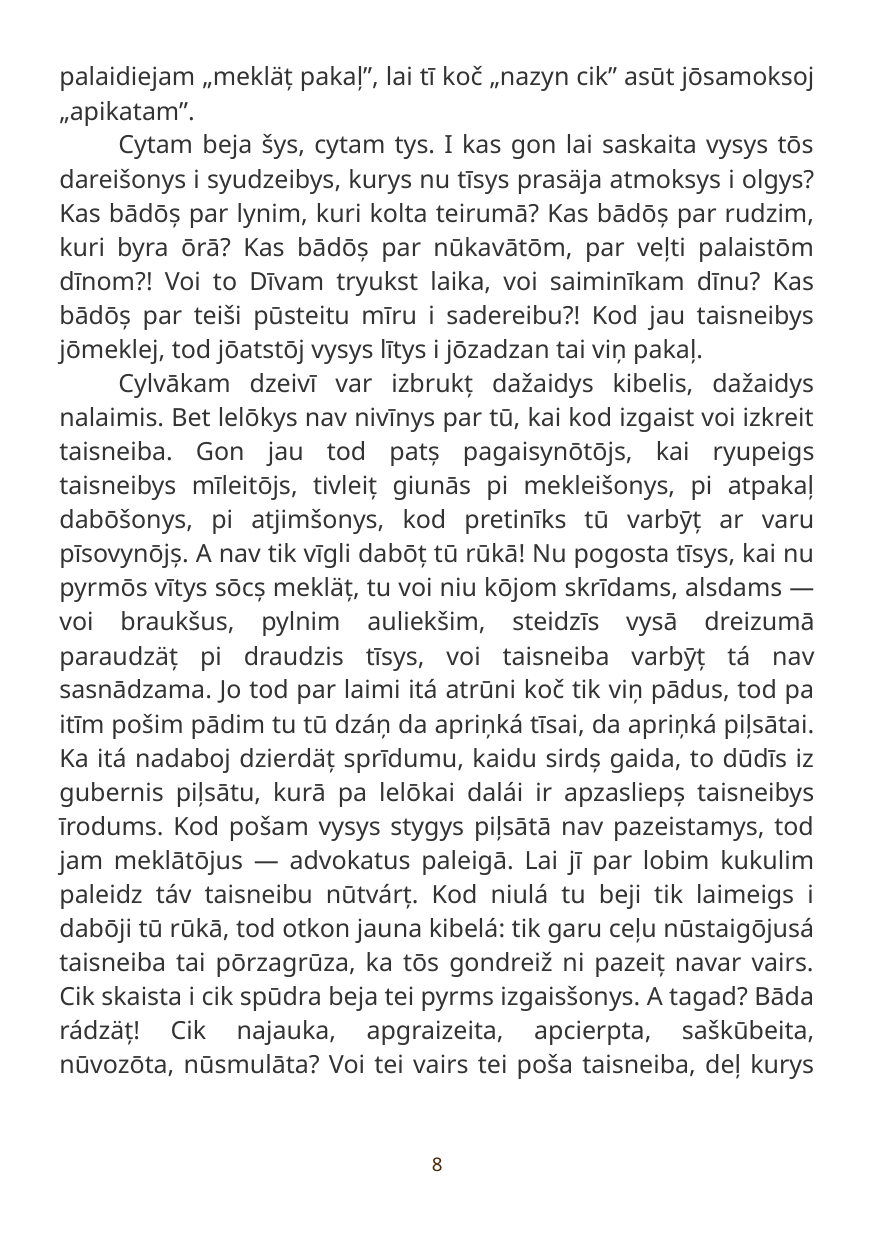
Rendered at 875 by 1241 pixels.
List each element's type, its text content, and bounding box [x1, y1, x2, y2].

text Cylvākam dzeivī var izbrukț dažaidys kibelis, dažaidys nalaimis. Bet lelōkys nav nivīnys par tū, kai kod izgaist voi izkreit taisneiba. Gon jau tod patș pagaisynōtōjs, kai ryupeigs taisneibys mīleitōjs, tivleiț giunās pi mekleišonys, pi atpakaļ dabōšonys, pi atjimšonys, kod pretinīks tū varbȳț ar varu pīsovynōjș. A nav tik vīgli dabōț tū rūkā! Nu pogosta tīsys, kai nu pyrmōs vītys sōcș mekläț, tu voi niu kōjom skrīdams, alsdams — voi braukšus, pylnim auliekšim, steidzīs vysā dreizumā paraudzäț pi draudzis tīsys, voi taisneiba varbȳț tá nav sasnādzama. Jo tod par laimi itá atrūni koč tik viņ pādus, tod pa itīm pošim pādim tu tū dzáņ da apriņká tīsai, da apriņká piļsātai. Ka itá nadaboj dzierdäț sprīdumu, kaidu sirdș gaida, to dūdīs iz gubernis piļsātu, kurā pa lelōkai dalái ir apzasliepș taisneibys īrodums. Kod pošam vysys stygys piļsātā nav pazeistamys, tod jam meklātōjus — advokatus paleigā. Lai jī par lobim kukulim paleidz táv taisneibu nūtvárț. Kod niulá tu beji tik laimeigs i dabōji tū rūkā, tod otkon jauna kibelá: tik garu ceļu nūstaigōjusá taisneiba tai pōrzagrūza, ka tōs gondreiž ni pazeiț navar vairs. Cik skaista i cik spūdra beja tei pyrms izgaisšonys. A tagad? Bāda rádzäț! Cik najauka, apgraizeita, apcierpta, saškūbeita, nūvozōta, nūsmulāta? Voi tei vairs tei poša taisneiba, deļ kurys [59, 366, 815, 1081]
text Cytam beja šys, cytam tys. I kas gon lai saskaita vysys tōs dareišonys i syudzeibys, kurys nu tīsys prasäja atmoksys i olgys? Kas bādōș par lynim, kuri kolta teirumā? Kas bādōș par rudzim, kuri byra ōrā? Kas bādōș par nūkavātōm, par veļti palaistōm dīnom?! Voi to Dīvam tryukst laika, voi saiminīkam dīnu? Kas bādōș par teiši pūsteitu mīru i sadereibu?! Kod jau taisneibys jōmeklej, tod jōatstōj vysys lītys i jōzadzan tai viņ pakaļ. [59, 127, 815, 366]
text palaidiejam „mekläț pakaļ”, lai tī koč „nazyn cik” asūt jōsamoksoj „apikatam”. [59, 59, 815, 127]
